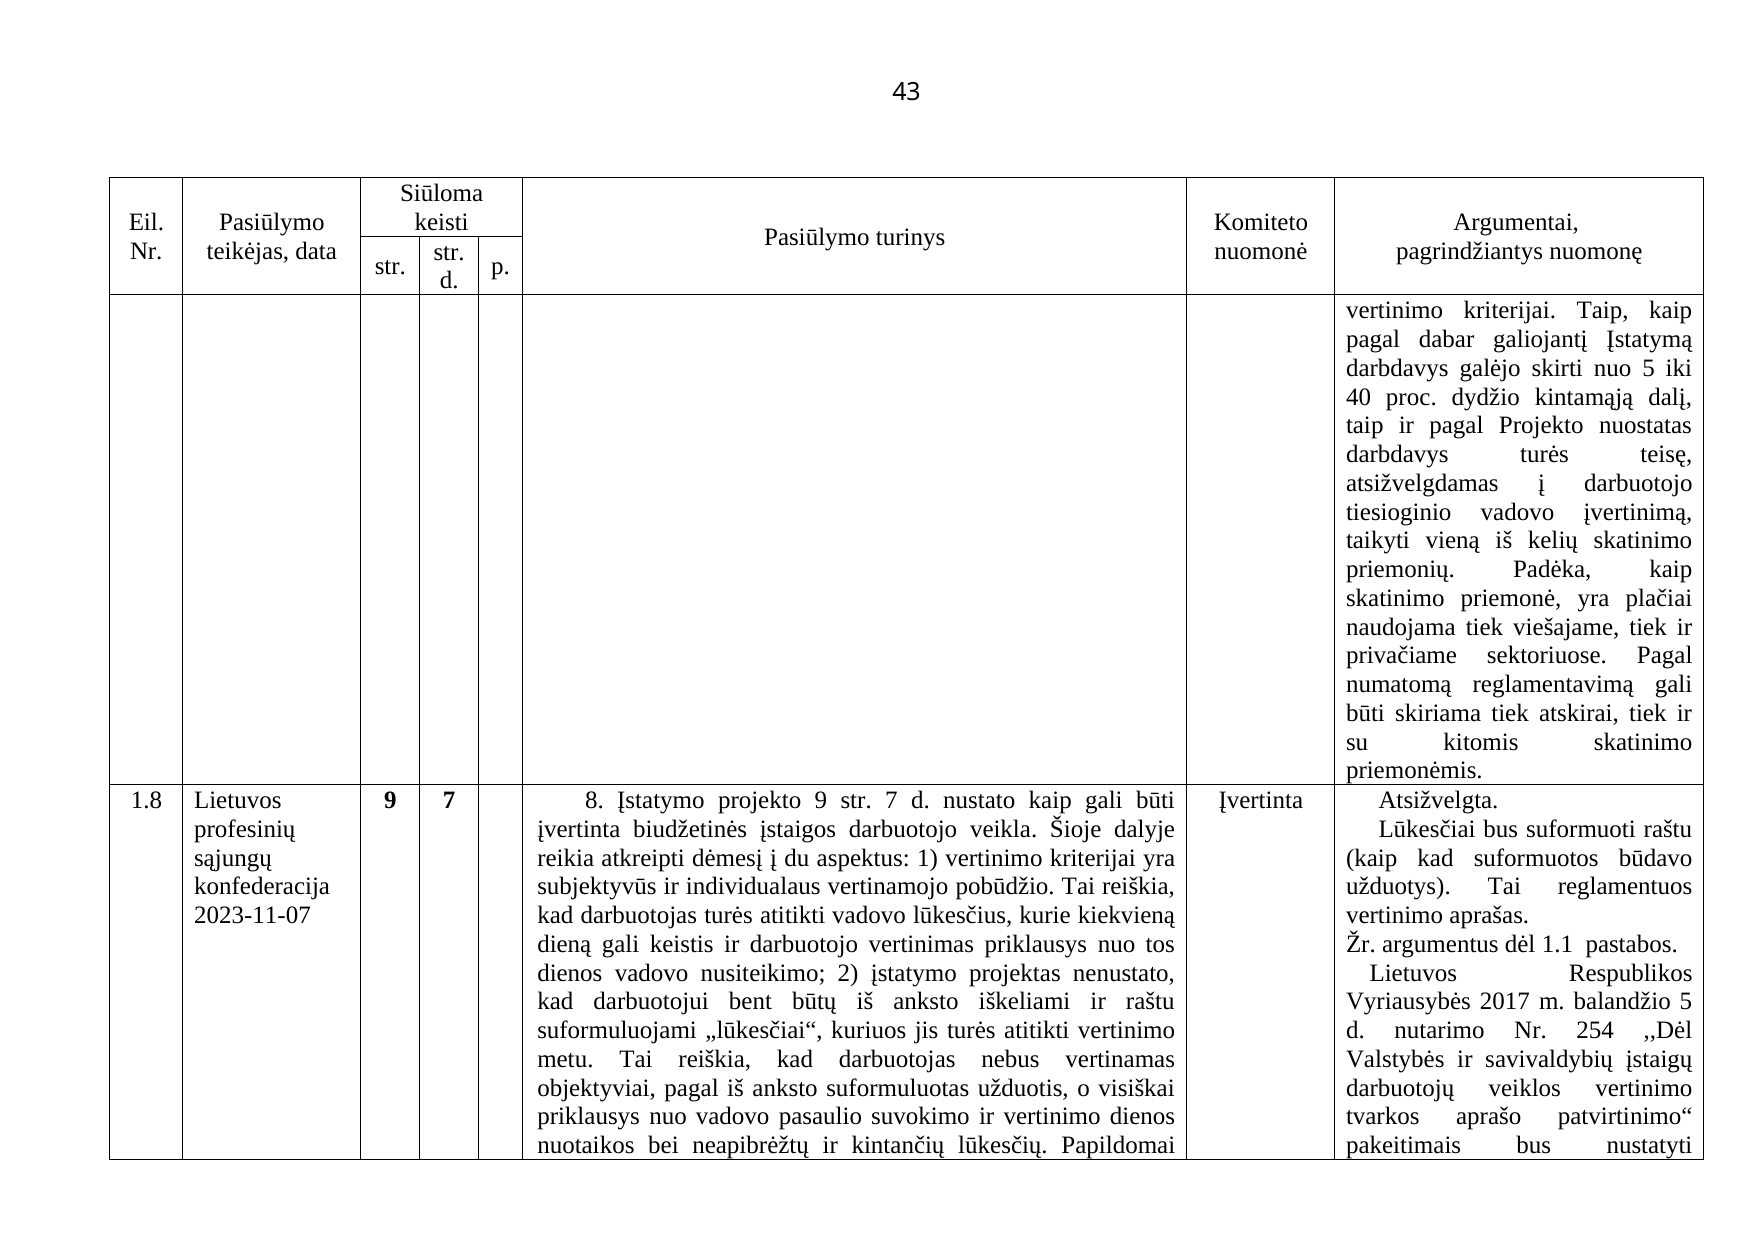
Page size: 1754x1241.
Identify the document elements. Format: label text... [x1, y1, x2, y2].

table_header Siūloma keisti [361, 178, 522, 236]
table_cell [420, 295, 478, 784]
table_header Komiteto nuomonė [1187, 178, 1334, 294]
table_cell Lietuvos profesinių sąjungų konfederacija 2023-11-07 [183, 785, 360, 1159]
table_cell 7 [420, 785, 478, 1159]
table_cell [1187, 295, 1334, 784]
table_header Pasiūlymo teikėjas, data [183, 178, 360, 294]
table_header Argumentai, pagrindžiantys nuomonę [1335, 178, 1703, 294]
table_cell str. d. [420, 237, 478, 294]
table_cell p. [479, 237, 522, 294]
table_cell Įvertinta [1187, 785, 1334, 1159]
table_cell Atsižvelgta. Lūkesčiai bus suformuoti raštu (kaip kad suformuotos būdavo užduotys). Tai reglamentuos vertinimo aprašas. Žr. argumentus dėl 1.1 pastabos. Lietuvos Respublikos Vyriausybės 2017 m. balandžio 5 d. nutarimo Nr. 254 ,,Dėl Valstybės ir savivaldybių įstaigų darbuotojų veiklos vertinimo tvarkos aprašo patvirtinimo“ pakeitimais bus nustatyti [1335, 785, 1703, 1159]
table_cell [183, 295, 360, 784]
table_header Eil. Nr. [110, 178, 182, 294]
table_cell [479, 785, 522, 1159]
table_cell str. [361, 237, 419, 294]
table_cell [523, 295, 1186, 784]
table_cell 1.8 [110, 785, 182, 1159]
table_cell 9 [361, 785, 419, 1159]
table_cell [479, 295, 522, 784]
table_cell [361, 295, 419, 784]
table_cell [110, 295, 182, 784]
table_cell 8. Įstatymo projekto 9 str. 7 d. nustato kaip gali būti įvertinta biudžetinės įstaigos darbuotojo veikla. Šioje dalyje reikia atkreipti dėmesį į du aspektus: 1) vertinimo kriterijai yra subjektyvūs ir individualaus vertinamojo pobūdžio. Tai reiškia, kad darbuotojas turės atitikti vadovo lūkesčius, kurie kiekvieną dieną gali keistis ir darbuotojo vertinimas priklausys nuo tos dienos vadovo nusiteikimo; 2) įstatymo projektas nenustato, kad darbuotojui bent būtų iš anksto iškeliami ir raštu suformuluojami „lūkesčiai“, kuriuos jis turės atitikti vertinimo metu. Tai reiškia, kad darbuotojas nebus vertinamas objektyviai, pagal iš anksto suformuluotas užduotis, o visiškai priklausys nuo vadovo pasaulio suvokimo ir vertinimo dienos nuotaikos bei neapibrėžtų ir kintančių lūkesčių. Papildomai [523, 785, 1186, 1159]
table_cell vertinimo kriterijai. Taip, kaip pagal dabar galiojantį Įstatymą darbdavys galėjo skirti nuo 5 iki 40 proc. dydžio kintamąją dalį, taip ir pagal Projekto nuostatas darbdavys turės teisę, atsižvelgdamas į darbuotojo tiesioginio vadovo įvertinimą, taikyti vieną iš kelių skatinimo priemonių. Padėka, kaip skatinimo priemonė, yra plačiai naudojama tiek viešajame, tiek ir privačiame sektoriuose. Pagal numatomą reglamentavimą gali būti skiriama tiek atskirai, tiek ir su kitomis skatinimo priemonėmis. [1335, 295, 1703, 784]
table_header Pasiūlymo turinys [523, 178, 1186, 294]
